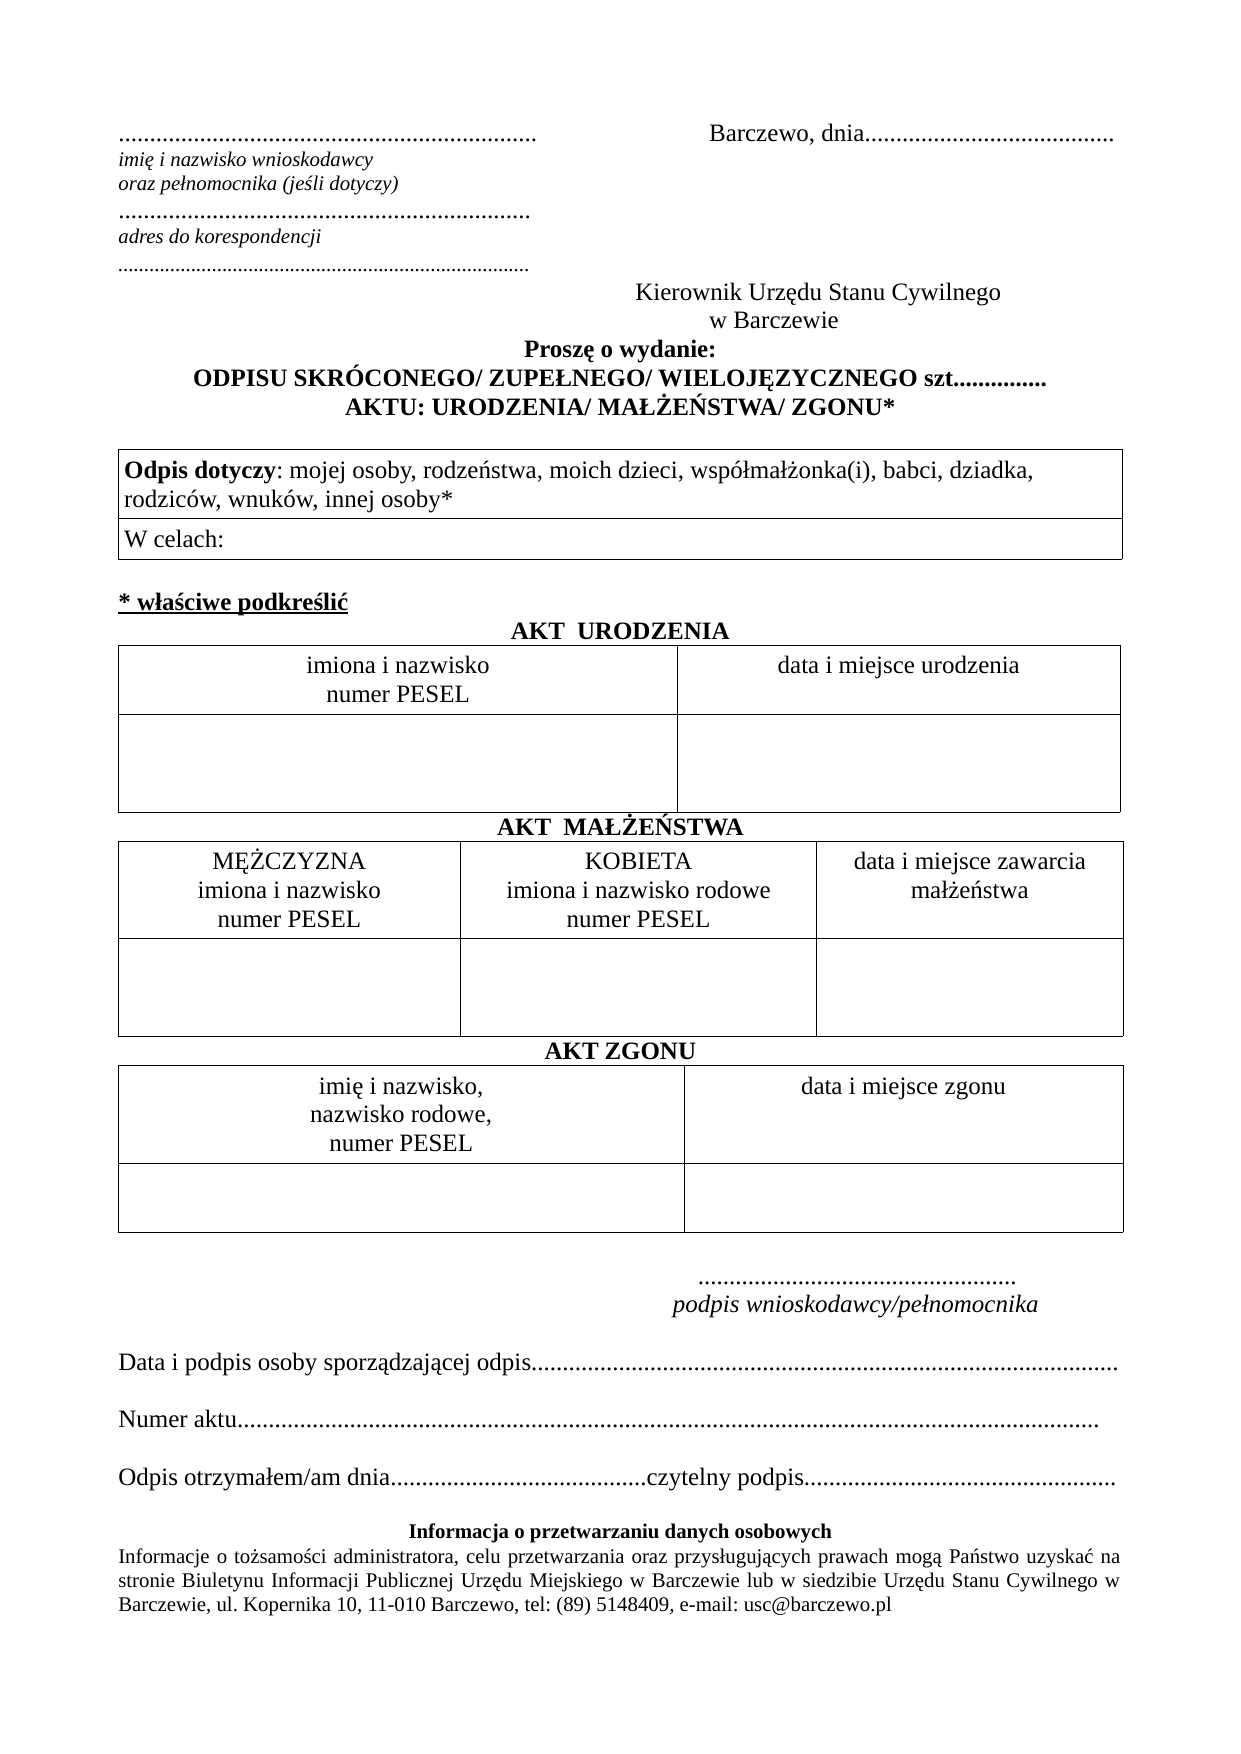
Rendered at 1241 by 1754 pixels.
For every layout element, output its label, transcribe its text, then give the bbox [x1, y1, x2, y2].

table_header Odpis dotyczy: mojej osoby, rodzeństwa, moich dzieci, współmałżonka(i), babci, dziadka, rodziców, wnuków, innej osoby* [119, 450, 1122, 518]
text Informacja o przetwarzaniu danych osobowych [118, 1519, 1122, 1543]
text Data i podpis osoby sporządzającej odpis.............................................................................................. [118, 1347, 1122, 1376]
text AKT MAŁŻEŃSTWA [118, 812, 1122, 841]
text oraz pełnomocnika (jeśli dotyczy) [118, 171, 1122, 195]
table_cell [461, 939, 816, 1036]
table_cell [685, 1164, 1123, 1232]
text Proszę o wydanie: [118, 334, 1122, 363]
text ................................................................... Barczewo, dnia........................................ [118, 118, 1122, 147]
table_cell W celach: [119, 519, 1122, 558]
table_header data i miejsce zgonu [685, 1066, 1123, 1163]
text adres do korespondencji [118, 224, 1122, 248]
text AKTU: URODZENIA/ MAŁŻEŃSTWA/ ZGONU* [118, 392, 1122, 420]
table_cell [119, 1164, 684, 1232]
text .................................................................. [118, 195, 1122, 224]
table_cell [678, 715, 1120, 812]
table_header MĘŻCZYZNA imiona i nazwisko numer PESEL [119, 842, 460, 938]
table_header data i miejsce urodzenia [678, 646, 1120, 714]
table_header data i miejsce zawarcia małżeństwa [817, 842, 1123, 938]
text ODPISU SKRÓCONEGO/ ZUPEŁNEGO/ WIELOJĘZYCZNEGO szt............... [118, 363, 1122, 392]
text w Barczewie [118, 305, 1122, 334]
table_cell [119, 715, 677, 812]
text Informacje o tożsamości administratora, celu przetwarzania oraz przysługujących prawach mogą Państwo uzyskać na stronie Biuletynu Informacji Publicznej Urzędu Miejskiego w Barczewie lub w siedzibie Urzędu Stanu Cywilnego w Barczewie, ul. Kopernika 10, 11-010 Barczewo, tel: (89) 5148409, e-mail: usc@barczewo.pl [118, 1543, 1122, 1616]
table_cell [119, 939, 460, 1036]
text ................................................... podpis wnioskodawcy/pełnomocnika [118, 1261, 1122, 1347]
text AKT URODZENIA [118, 616, 1122, 645]
text * właściwe podkreślić [118, 587, 1122, 616]
text Odpis otrzymałem/am dnia.........................................czytelny podpis.................................................. [118, 1462, 1122, 1491]
text AKT ZGONU [118, 1037, 1122, 1065]
table_header imiona i nazwisko numer PESEL [119, 646, 677, 714]
text Numer aktu.......................................................................................................................................... [118, 1404, 1122, 1433]
text Kierownik Urzędu Stanu Cywilnego [118, 277, 1122, 305]
table_cell [817, 939, 1123, 1036]
text ............................................................................... [118, 248, 1122, 277]
table_header KOBIETA imiona i nazwisko rodowe numer PESEL [461, 842, 816, 938]
text imię i nazwisko wnioskodawcy [118, 147, 1122, 171]
table_header imię i nazwisko, nazwisko rodowe, numer PESEL [119, 1066, 684, 1163]
